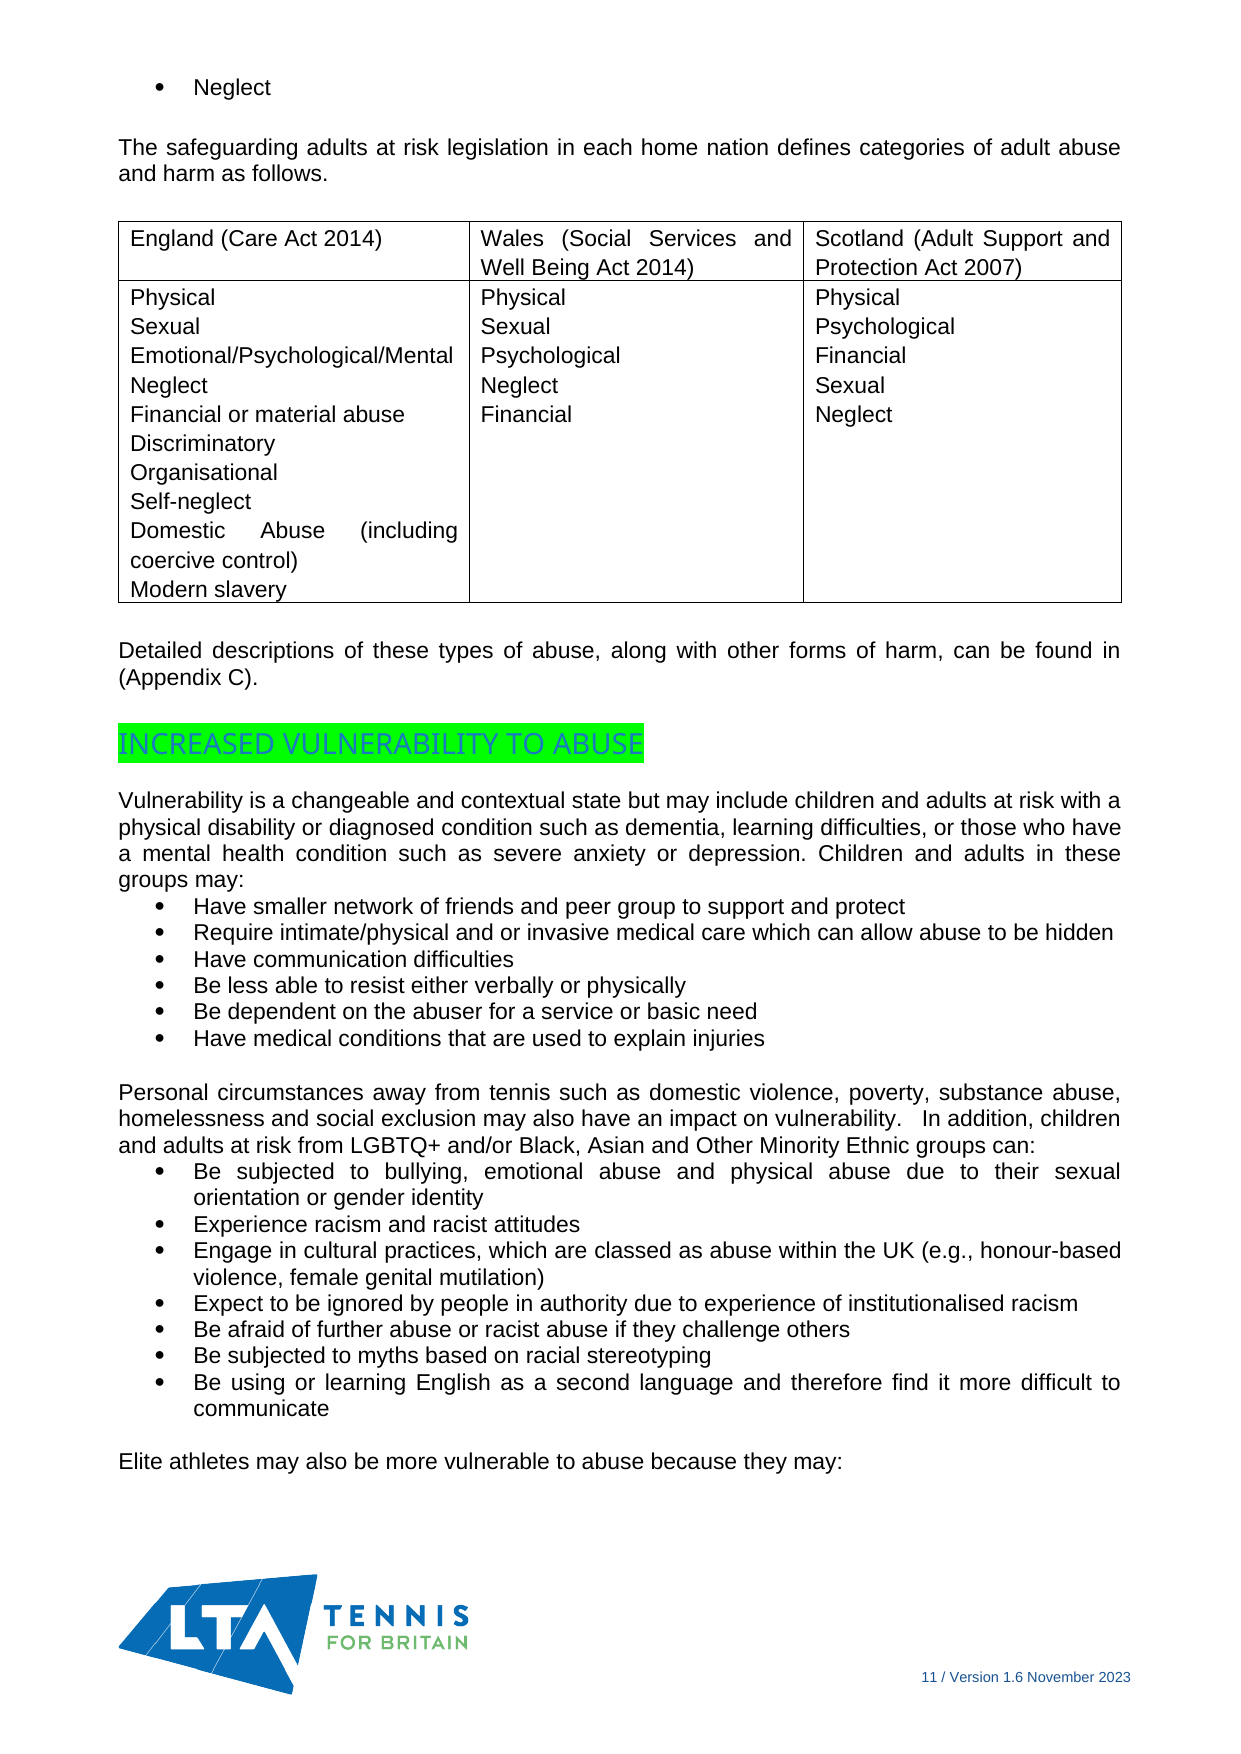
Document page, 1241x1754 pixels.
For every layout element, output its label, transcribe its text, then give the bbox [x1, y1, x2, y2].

list Have medical conditions that are used to explain injuries [156, 1024, 1122, 1051]
text The safeguarding adults at risk legislation in each home nation defines categories of adult abuse and harm as follows. [118, 134, 1122, 187]
list Be less able to resist either verbally or physically [156, 972, 1122, 998]
table_header England (Care Act 2014) [119, 222, 469, 280]
list Require intimate/physical and or invasive medical care which can allow abuse to be hidden [156, 919, 1122, 946]
list Be dependent on the abuser for a service or basic need [156, 998, 1122, 1024]
list Be subjected to myths based on racial stereotyping [156, 1342, 1122, 1369]
table_cell Physical Psychological Financial Sexual Neglect [804, 281, 1121, 602]
table_header Wales (Social Services and Well Being Act 2014) [470, 222, 803, 280]
subtitle INCREASED VULNERABILITY TO ABUSE [118, 727, 1122, 761]
table_header Scotland (Adult Support and Protection Act 2007) [804, 222, 1121, 280]
list Be subjected to bullying, emotional abuse and physical abuse due to their sexual orientation or gender identity [156, 1158, 1122, 1211]
text Personal circumstances away from tennis such as domestic violence, poverty, substance abuse, homelessness and social exclusion may also have an impact on vulnerability. In addition, children and adults at risk from LGBTQ+ and/or Black, Asian and Other Minority Ethnic groups can: [118, 1079, 1122, 1158]
list Expect to be ignored by people in authority due to experience of institutionalised racism [156, 1290, 1122, 1316]
table_cell Physical Sexual Psychological Neglect Financial [470, 281, 803, 602]
list Engage in cultural practices, which are classed as abuse within the UK (e.g., honour-based violence, female genital mutilation) [156, 1237, 1122, 1290]
list Be using or learning English as a second language and therefore find it more difficult to communicate [156, 1369, 1122, 1422]
list Have communication difficulties [156, 946, 1122, 972]
list Be afraid of further abuse or racist abuse if they challenge others [156, 1316, 1122, 1342]
text Elite athletes may also be more vulnerable to abuse because they may: [118, 1448, 1122, 1474]
list Experience racism and racist attitudes [156, 1211, 1122, 1237]
list Have smaller network of friends and peer group to support and protect [156, 893, 1122, 919]
text Vulnerability is a changeable and contextual state but may include children and adults at risk with a physical disability or diagnosed condition such as dementia, learning difficulties, or those who have a mental health condition such as severe anxiety or depression. Children and adults in these groups may: [118, 787, 1122, 893]
text Detailed descriptions of these types of abuse, along with other forms of harm, can be found in (Appendix C). [118, 637, 1122, 690]
table_cell Physical Sexual Emotional/Psychological/Mental Neglect Financial or material abuse Discriminatory Organisational Self-neglect Domestic Abuse (including coercive control) Modern slavery [119, 281, 469, 602]
list Neglect [156, 74, 1122, 100]
